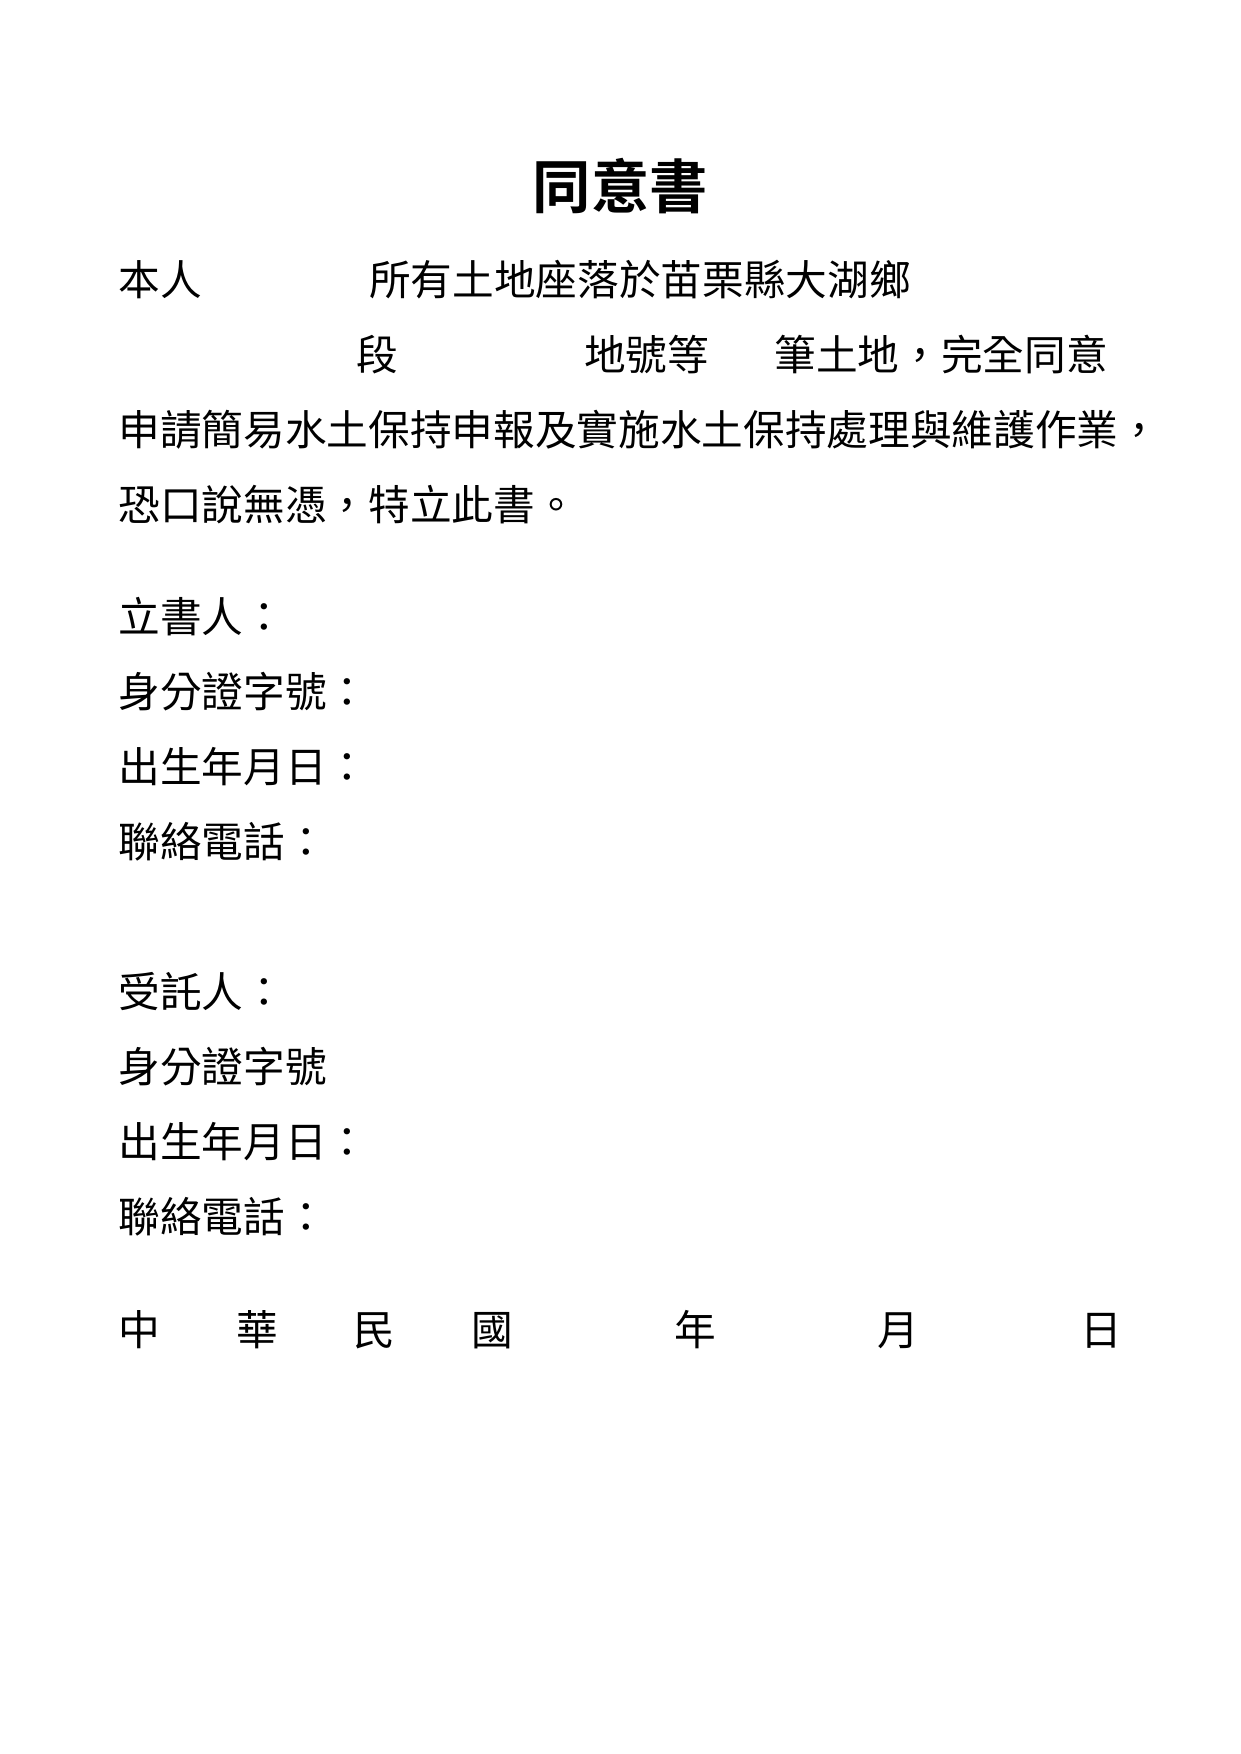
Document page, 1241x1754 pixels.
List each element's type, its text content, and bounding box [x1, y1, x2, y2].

text 聯絡電話： [118, 1177, 1122, 1252]
text 身分證字號 [118, 1027, 1122, 1102]
text 出生年月日： [118, 727, 1122, 802]
text 本人 所有土地座落於苗栗縣大湖鄉 [118, 239, 1122, 314]
text 中華民國 年 月 日 [118, 1289, 1122, 1364]
text 同意書 [118, 127, 1122, 239]
text 身分證字號： [118, 652, 1122, 727]
text 受託人： [118, 952, 1122, 1027]
text 聯絡電話： [118, 802, 1122, 877]
text 段 地號等 筆土地，完全同意 申請簡易水土保持申報及實施水土保持處理與維護作業，恐口說無憑，特立此書。 [118, 314, 1122, 539]
text 出生年月日： [118, 1102, 1122, 1177]
text 立書人： [118, 577, 1122, 652]
